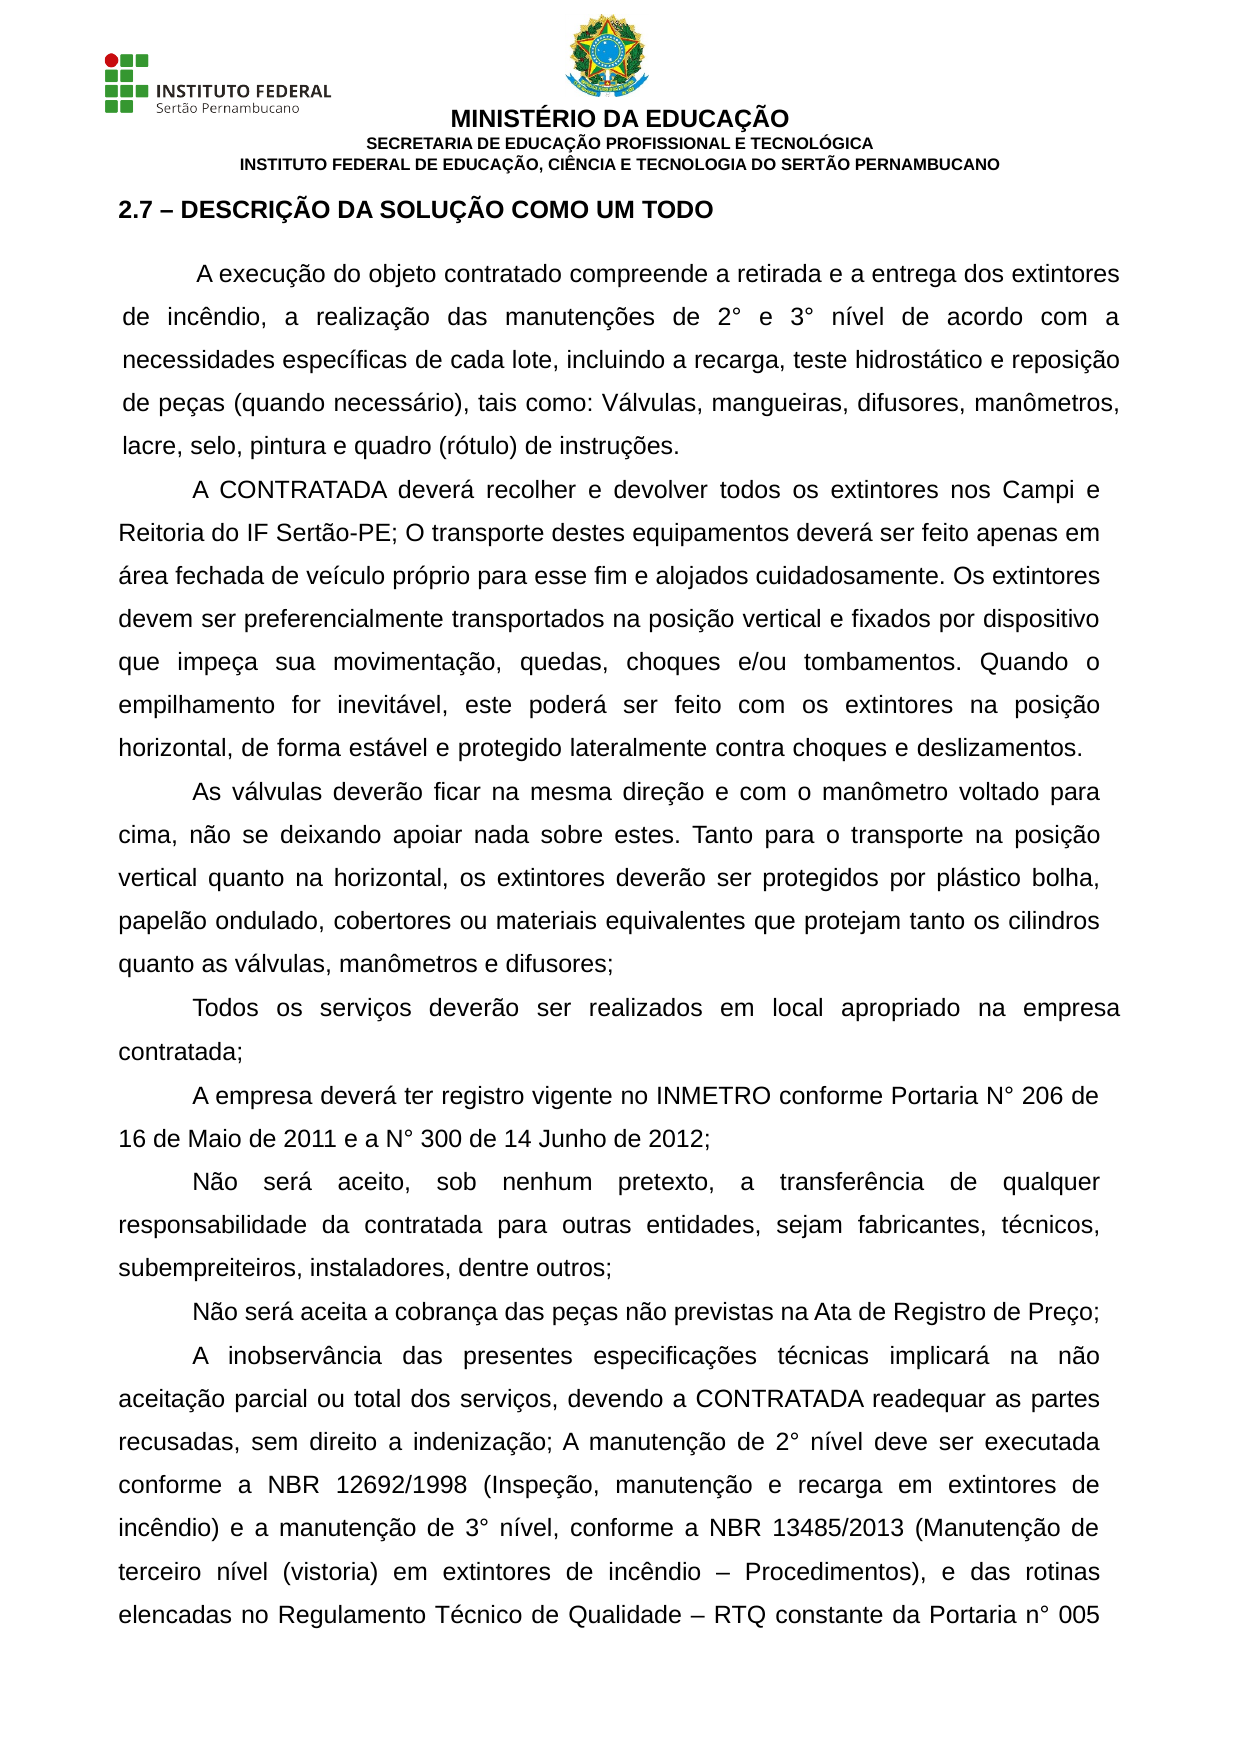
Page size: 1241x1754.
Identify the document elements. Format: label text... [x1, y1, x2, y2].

text A execução do objeto contratado compreende a retirada e a entrega dos extintores de incêndio, a realização das manutenções de 2° e 3° nível de acordo com a necessidades específicas de cada lote, incluindo a recarga, teste hidrostático e reposição de peças (quando necessário), tais como: Válvulas, mangueiras, difusores, manômetros, lacre, selo, pintura e quadro (rótulo) de instruções. [122, 259, 1122, 460]
text 2.7 – DESCRIÇÃO DA SOLUÇÃO COMO UM TODO [118, 195, 1122, 224]
text A CONTRATADA deverá recolher e devolver todos os extintores nos Campi e Reitoria do IF Sertão-PE; O transporte destes equipamentos deverá ser feito apenas em área fechada de veículo próprio para esse fim e alojados cuidadosamente. Os extintores devem ser preferencialmente transportados na posição vertical e fixados por dispositivo que impeça sua movimentação, quedas, choques e/ou tombamentos. Quando o empilhamento for inevitável, este poderá ser feito com os extintores na posição horizontal, de forma estável e protegido lateralmente contra choques e deslizamentos. As válvulas deverão ficar na mesma direção e com o manômetro voltado para cima, não se deixando apoiar nada sobre estes. Tanto para o transporte na posição vertical quanto na horizontal, os extintores deverão ser protegidos por plástico bolha, papelão ondulado, cobertores ou materiais equivalentes que protejam tanto os cilindros quanto as válvulas, manômetros e difusores; [118, 475, 1102, 978]
text Todos os serviços deverão ser realizados em local apropriado na empresa contratada; [118, 993, 1122, 1065]
text Não será aceita a cobrança das peças não previstas na Ata de Registro de Preço; [118, 1297, 1122, 1326]
text A inobservância das presentes especificações técnicas implicará na não aceitação parcial ou total dos serviços, devendo a CONTRATADA readequar as partes recusadas, sem direito a indenização; A manutenção de 2° nível deve ser executada conforme a NBR 12692/1998 (Inspeção, manutenção e recarga em extintores de incêndio) e a manutenção de 3° nível, conforme a NBR 13485/2013 (Manutenção de terceiro nível (vistoria) em extintores de incêndio – Procedimentos), e das rotinas elencadas no Regulamento Técnico de Qualidade – RTQ constante da Portaria n° 005 [118, 1341, 1101, 1628]
text A empresa deverá ter registro vigente no INMETRO conforme Portaria N° 206 de 16 de Maio de 2011 e a N° 300 de 14 Junho de 2012; [118, 1081, 1100, 1152]
text Não será aceito, sob nenhum pretexto, a transferência de qualquer responsabilidade da contratada para outras entidades, sejam fabricantes, técnicos, subempreiteiros, instaladores, dentre outros; [118, 1167, 1102, 1282]
